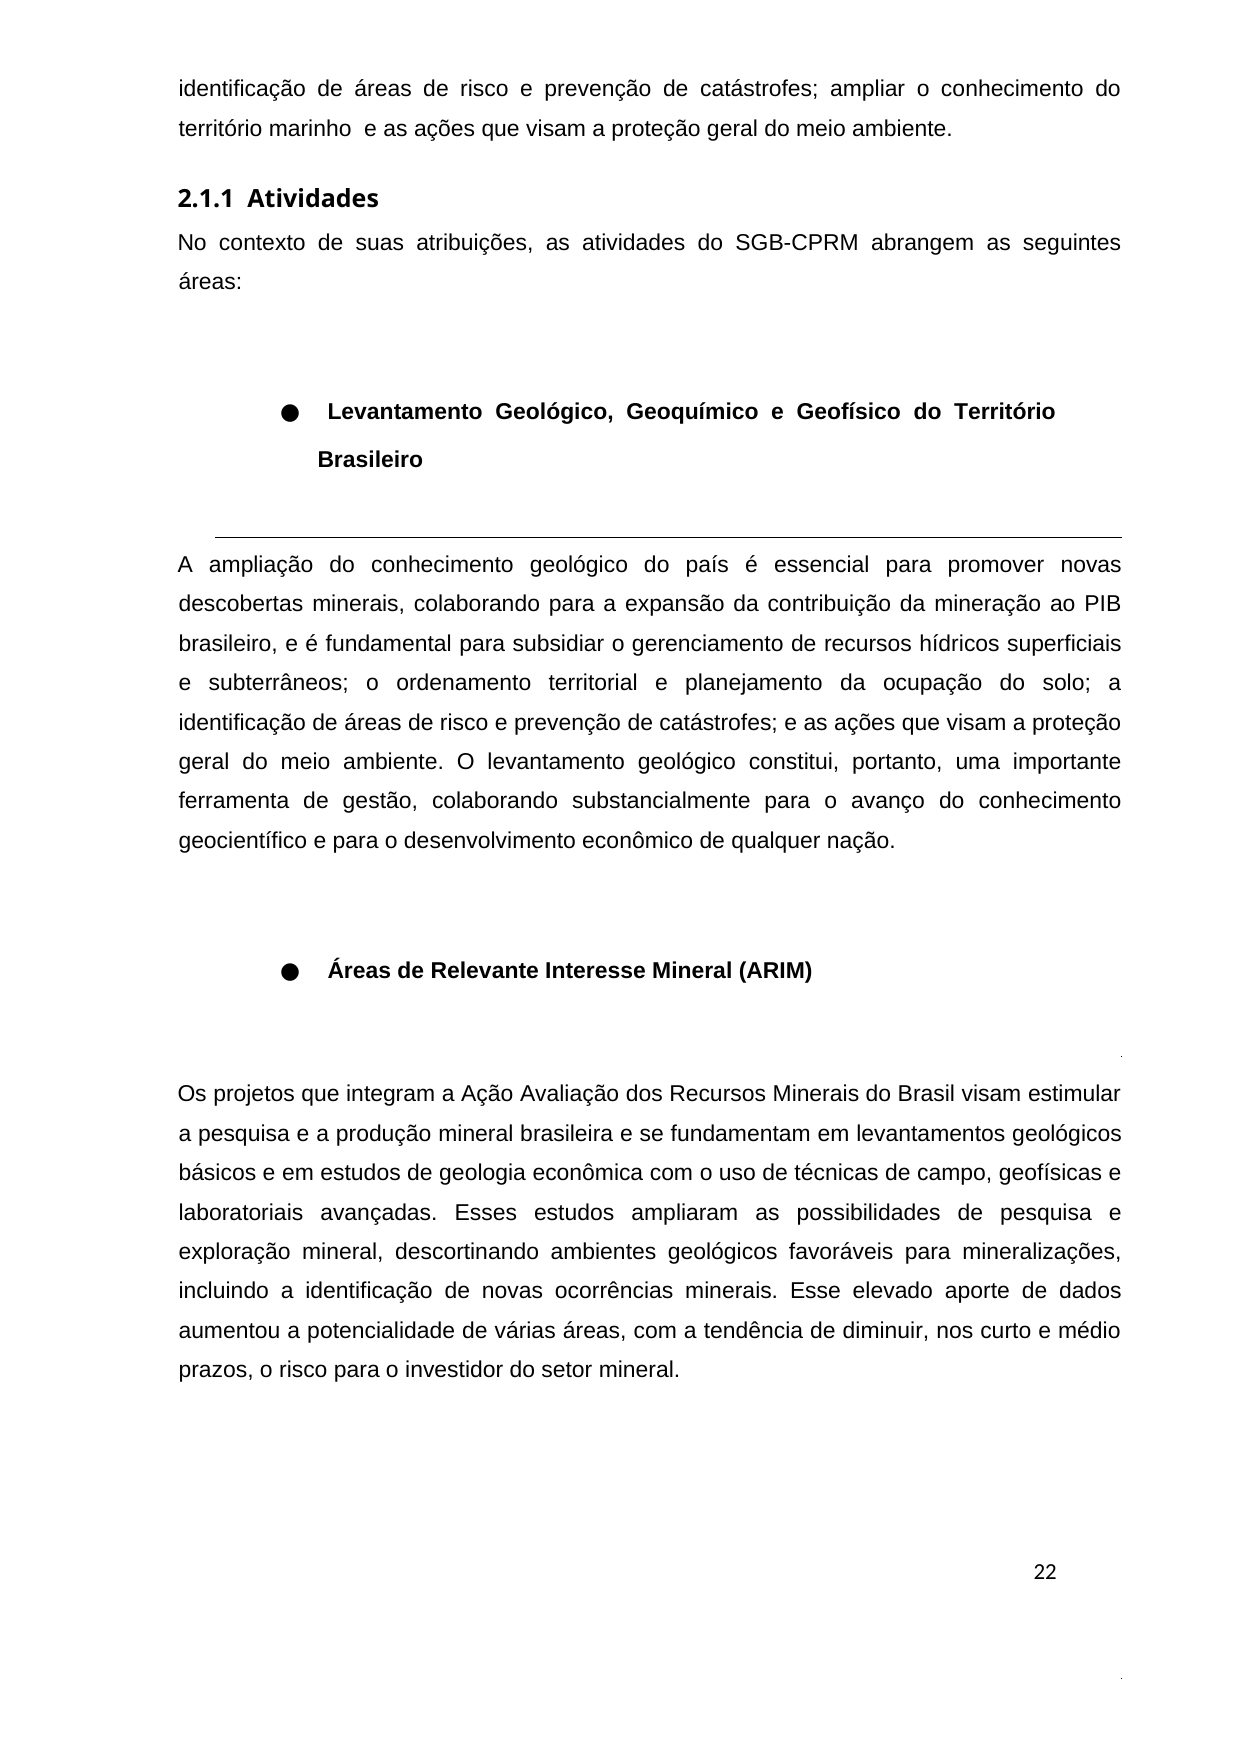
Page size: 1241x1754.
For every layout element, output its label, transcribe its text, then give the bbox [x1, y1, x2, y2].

text No contexto de suas atribuições, as atividades do SGB-CPRM abrangem as seguintes áreas: [177, 229, 1122, 295]
text Sendo esta, uma das principais atribuições do Serviço Geológico do Brasil, a ampliação do conhecimento geológico do país é essencial para promover novas descobertas minerais, colaborando para a expansão da contribuição da mineração ao PIB brasileiro, e é fundamental para subsidiar o gerenciamento de recursos hídricos superficiais e subterrâneos; o ordenamento territorial e o planejamento da ocupação do solo; a identificação de áreas de risco e prevenção de catástrofes; ampliar o conhecimento do território marinho e as ações que visam a proteção geral do meio ambiente. [177, 75, 1122, 141]
list Áreas de Relevante Interesse Mineral (ARIM) [216, 880, 1121, 1056]
text A ampliação do conhecimento geológico do país é essencial para promover novas descobertas minerais, colaborando para a expansão da contribuição da mineração ao PIB brasileiro, e é fundamental para subsidiar o gerenciamento de recursos hídricos superficiais e subterrâneos; o ordenamento territorial e planejamento da ocupação do solo; a identificação de áreas de risco e prevenção de catástrofes; e as ações que visam a proteção geral do meio ambiente. O levantamento geológico constitui, portanto, uma importante ferramenta de gestão, colaborando substancialmente para o avanço do conhecimento geocientífico e para o desenvolvimento econômico de qualquer nação. [177, 551, 1122, 853]
subtitle 2.1.1 Atividades [177, 180, 1122, 214]
text Os projetos que integram a Ação Avaliação dos Recursos Minerais do Brasil visam estimular a pesquisa e a produção mineral brasileira e se fundamentam em levantamentos geológicos básicos e em estudos de geologia econômica com o uso de técnicas de campo, geofísicas e laboratoriais avançadas. Esses estudos ampliaram as possibilidades de pesquisa e exploração mineral, descortinando ambientes geológicos favoráveis para mineralizações, incluindo a identificação de novas ocorrências minerais. Esse elevado aporte de dados aumentou a potencialidade de várias áreas, com a tendência de diminuir, nos curto e médio prazos, o risco para o investidor do setor mineral. [177, 1080, 1122, 1383]
list Levantamento Geológico, Geoquímico e Geofísico do Território Brasileiro [216, 321, 1121, 536]
